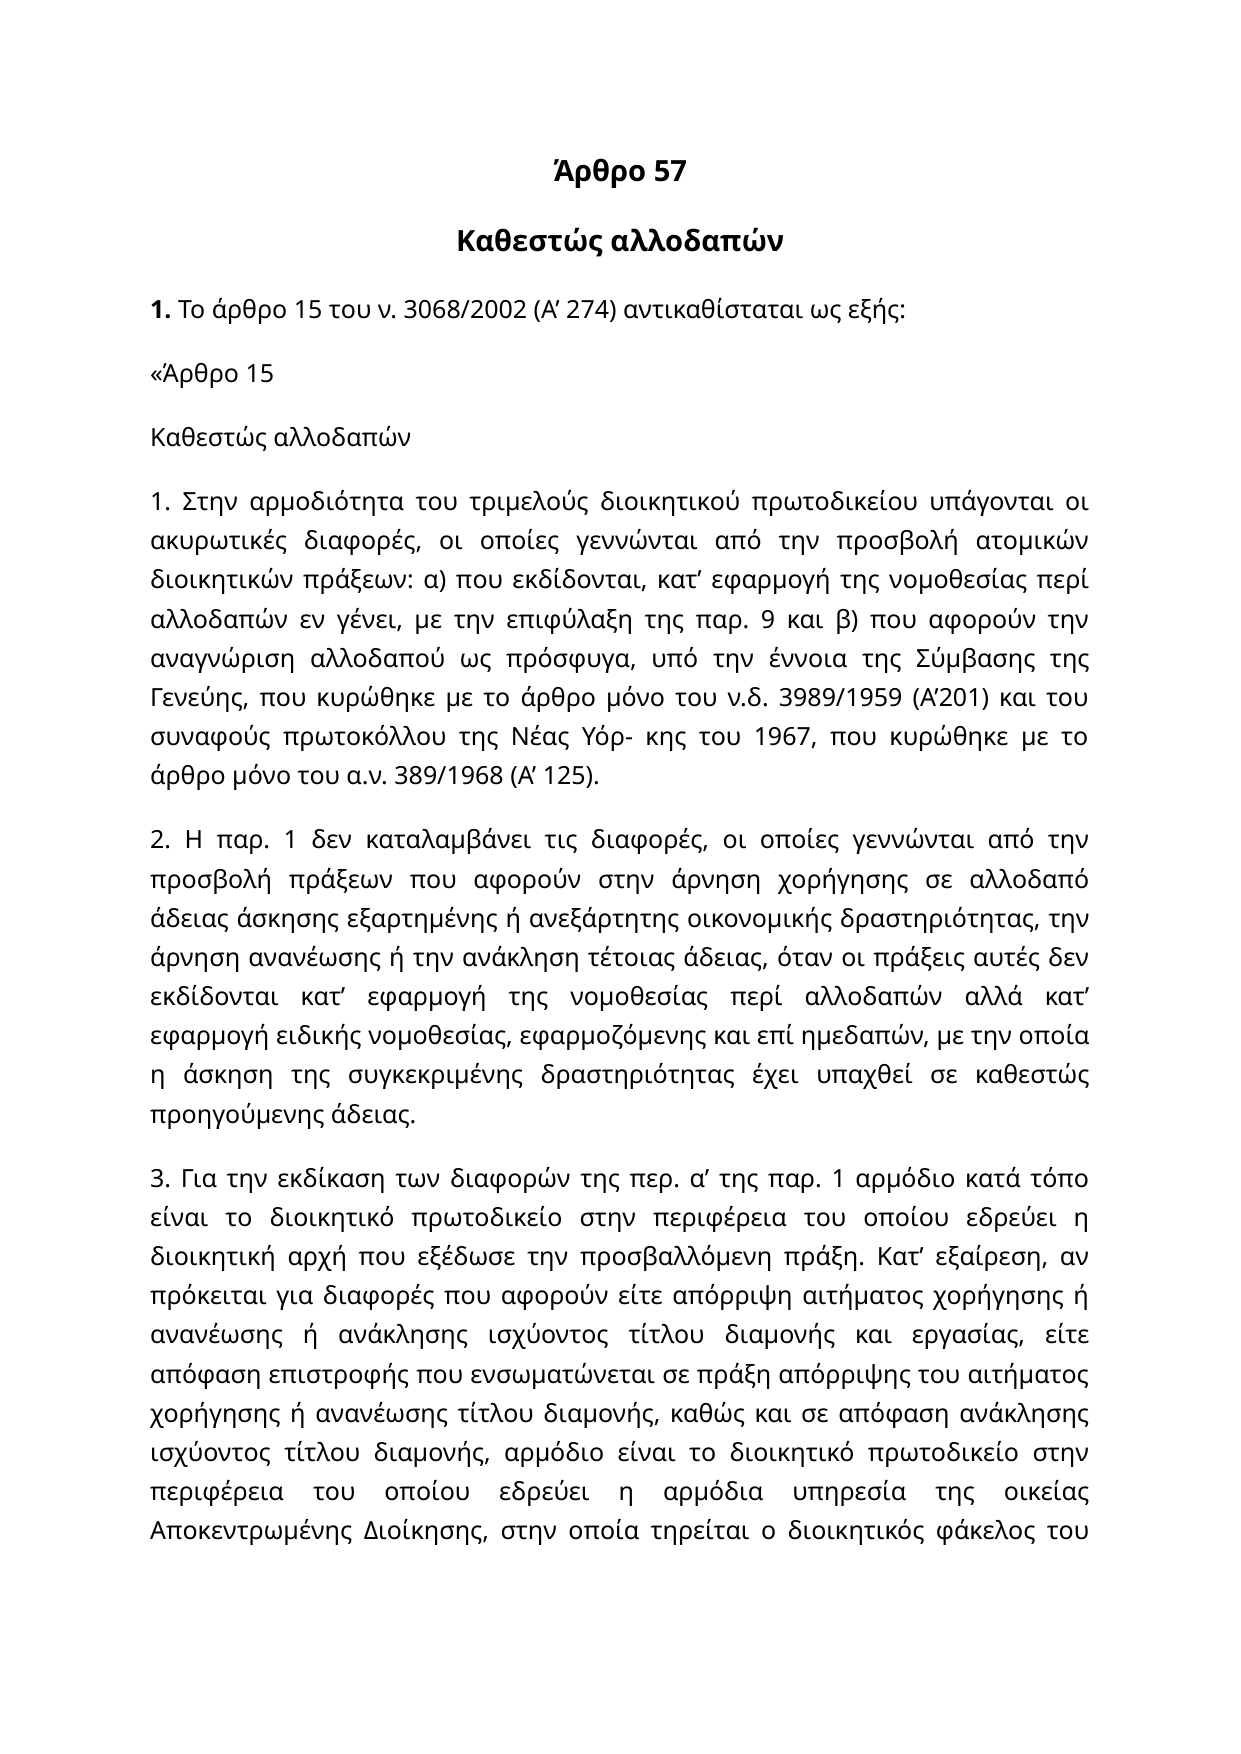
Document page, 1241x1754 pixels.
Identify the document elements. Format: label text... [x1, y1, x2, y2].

text Καθεστώς αλλοδαπών [150, 419, 1090, 454]
text 3. Για την εκδίκαση των διαφορών της περ. α’ της παρ. 1 αρμόδιο κατά τόπο είναι το διοικητικό πρωτοδικείο στην περιφέρεια του οποίου εδρεύει η διοικητική αρχή που εξέδωσε την προσβαλλόμενη πράξη. Κατ’ εξαίρεση, αν πρόκειται για διαφορές που αφορούν είτε απόρριψη αιτήματος χορήγησης ή ανανέωσης ή ανάκλησης ισχύοντος τίτλου διαμονής και εργασίας, είτε απόφαση επιστροφής που ενσωματώνεται σε πράξη απόρριψης του αιτήματος χορήγησης ή ανανέωσης τίτλου διαμονής, καθώς και σε απόφαση ανάκλησης ισχύοντος τίτλου διαμονής, αρμόδιο είναι το διοικητικό πρωτοδικείο στην περιφέρεια του οποίου εδρεύει η αρμόδια υπηρεσία της οικείας Αποκεντρωμένης Διοίκησης, στην οποία τηρείται ο διοικητικός φάκελος του [150, 1160, 1090, 1547]
subtitle Άρθρο 57 [150, 150, 1090, 190]
text 1. Το άρθρο 15 του ν. 3068/2002 (Α’ 274) αντικαθίσταται ως εξής: [150, 291, 1090, 325]
text 1. Στην αρμοδιότητα του τριμελούς διοικητικού πρωτοδικείου υπάγονται οι ακυρωτικές διαφορές, οι οποίες γεννώνται από την προσβολή ατομικών διοικητικών πράξεων: α) που εκδίδονται, κατ’ εφαρμογή της νομοθεσίας περί αλλοδαπών εν γένει, με την επιφύλαξη της παρ. 9 και β) που αφορούν την αναγνώριση αλλοδαπού ως πρόσφυγα, υπό την έννοια της Σύμβασης της Γενεύης, που κυρώθηκε με το άρθρο μόνο του ν.δ. 3989/1959 (Α’201) και του συναφούς πρωτοκόλλου της Νέας Υόρ- κης του 1967, που κυρώθηκε με το άρθρο μόνο του α.ν. 389/1968 (Α’ 125). [150, 484, 1090, 792]
text 2. Η παρ. 1 δεν καταλαμβάνει τις διαφορές, οι οποίες γεννώνται από την προσβολή πράξεων που αφορούν στην άρνηση χορήγησης σε αλλοδαπό άδειας άσκησης εξαρτημένης ή ανεξάρτητης οικονομικής δραστηριότητας, την άρνηση ανανέωσης ή την ανάκληση τέτοιας άδειας, όταν οι πράξεις αυτές δεν εκδίδονται κατ’ εφαρμογή της νομοθεσίας περί αλλοδαπών αλλά κατ’ εφαρμογή ειδικής νομοθεσίας, εφαρμοζόμενης και επί ημεδαπών, με την οποία η άσκηση της συγκεκριμένης δραστηριότητας έχει υπαχθεί σε καθεστώς προηγούμενης άδειας. [150, 822, 1090, 1130]
text «Άρθρο 15 [150, 355, 1090, 389]
subtitle Καθεστώς αλλοδαπών [150, 221, 1090, 260]
